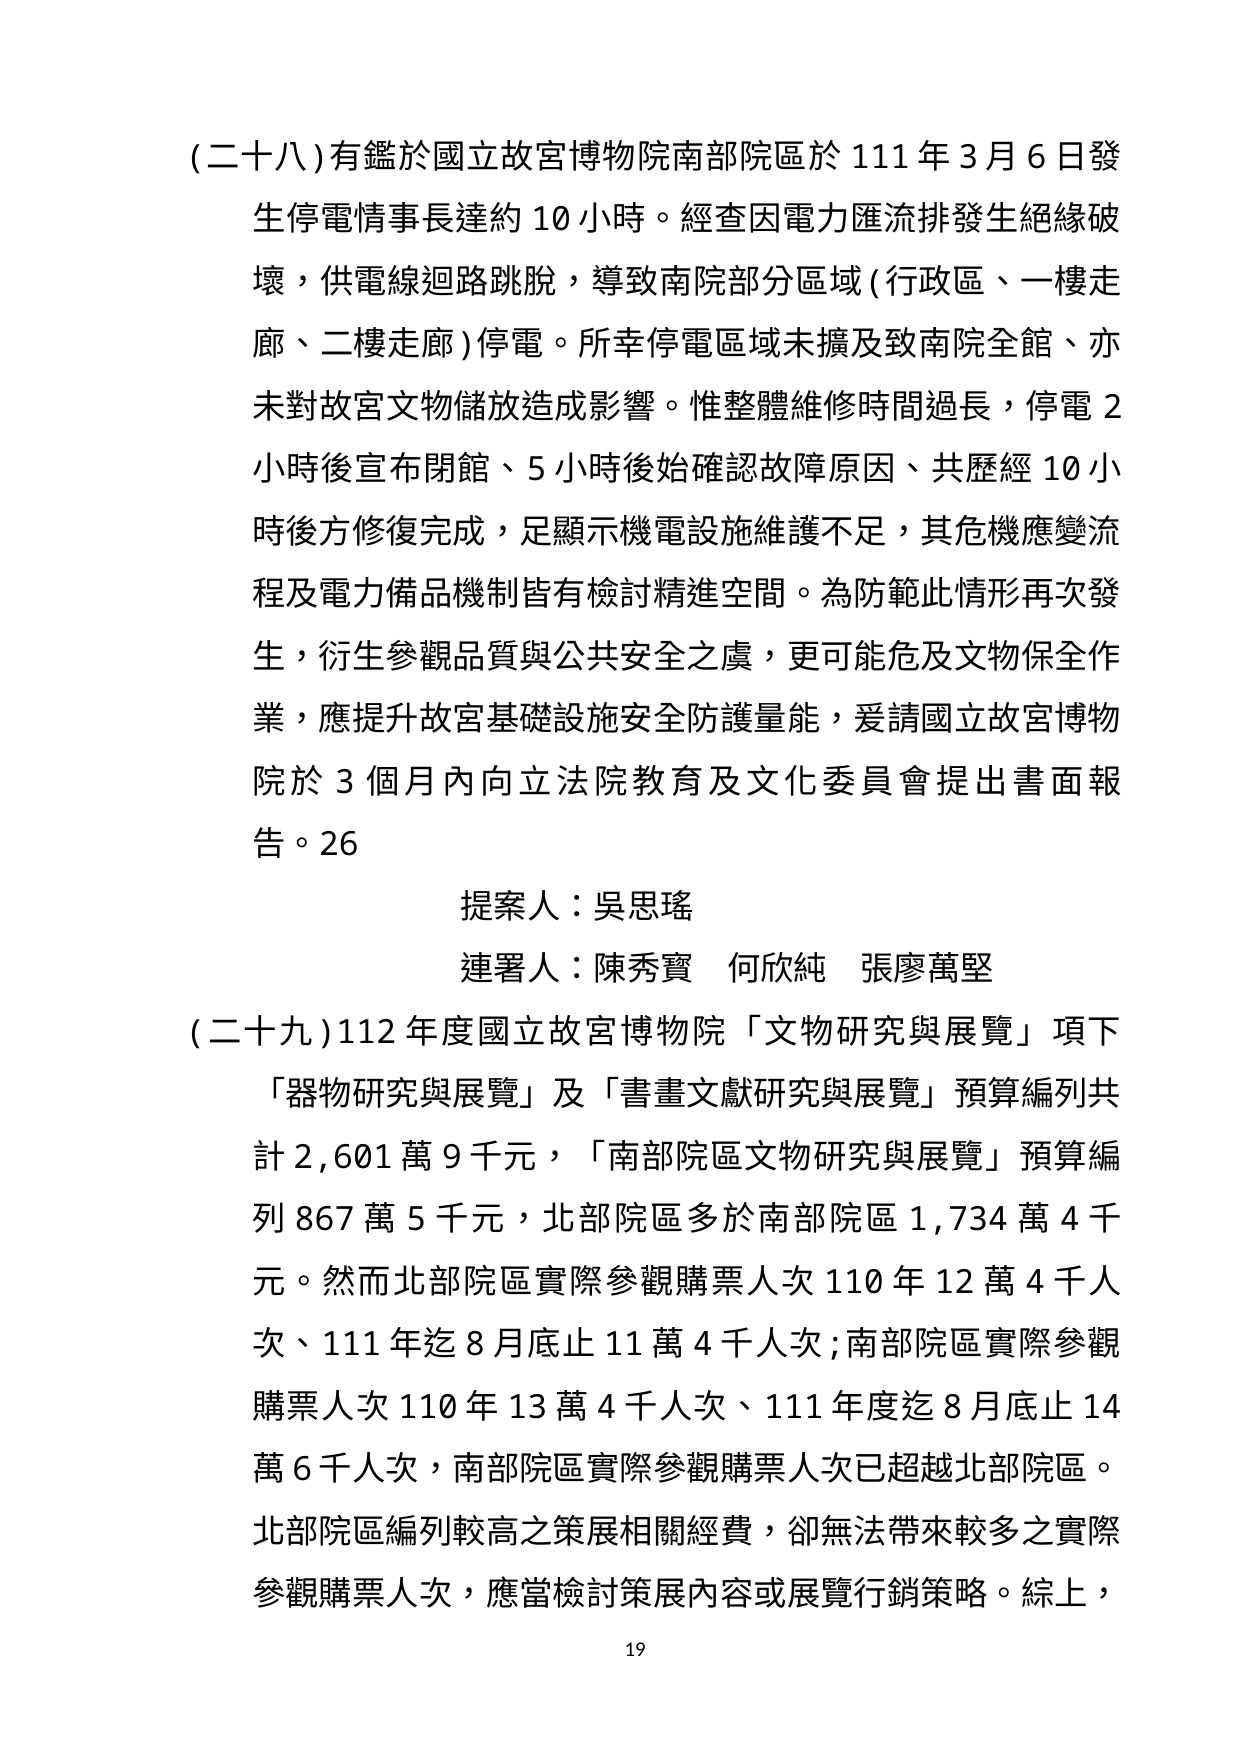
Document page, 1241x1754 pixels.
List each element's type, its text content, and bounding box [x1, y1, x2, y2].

text 提案人：吳思瑤 [460, 862, 1122, 925]
text (二十九)112年度國立故宮博物院「文物研究與展覽」項下「器物研究與展覽」及「書畫文獻研究與展覽」預算編列共計2,601萬9千元，「南部院區文物研究與展覽」預算編列867萬5千元，北部院區多於南部院區1,734萬4千元。然而北部院區實際參觀購票人次110年12萬4千人次、111年迄8月底止11萬4千人次;南部院區實際參觀購票人次110年13萬4千人次、111年度迄8月底止14萬6千人次，南部院區實際參觀購票人次已超越北部院區。北部院區編列較高之策展相關經費，卻無法帶來較多之實際參觀購票人次，應當檢討策展內容或展覽行銷策略。綜上， [185, 987, 1122, 1612]
text 連署人：陳秀寳 何欣純 張廖萬堅 [460, 925, 1122, 987]
text (二十八)有鑑於國立故宮博物院南部院區於111年3月6日發生停電情事長達約10小時。經查因電力匯流排發生絕緣破壞，供電線迴路跳脫，導致南院部分區域(行政區、一樓走廊、二樓走廊)停電。所幸停電區域未擴及致南院全館、亦未對故宮文物儲放造成影響。惟整體維修時間過長，停電2小時後宣布閉館、5小時後始確認故障原因、共歷經10小時後方修復完成，足顯示機電設施維護不足，其危機應變流程及電力備品機制皆有檢討精進空間。為防範此情形再次發生，衍生參觀品質與公共安全之虞，更可能危及文物保全作業，應提升故宮基礎設施安全防護量能，爰請國立故宮博物院於3個月內向立法院教育及文化委員會提出書面報告。26 [185, 112, 1122, 862]
